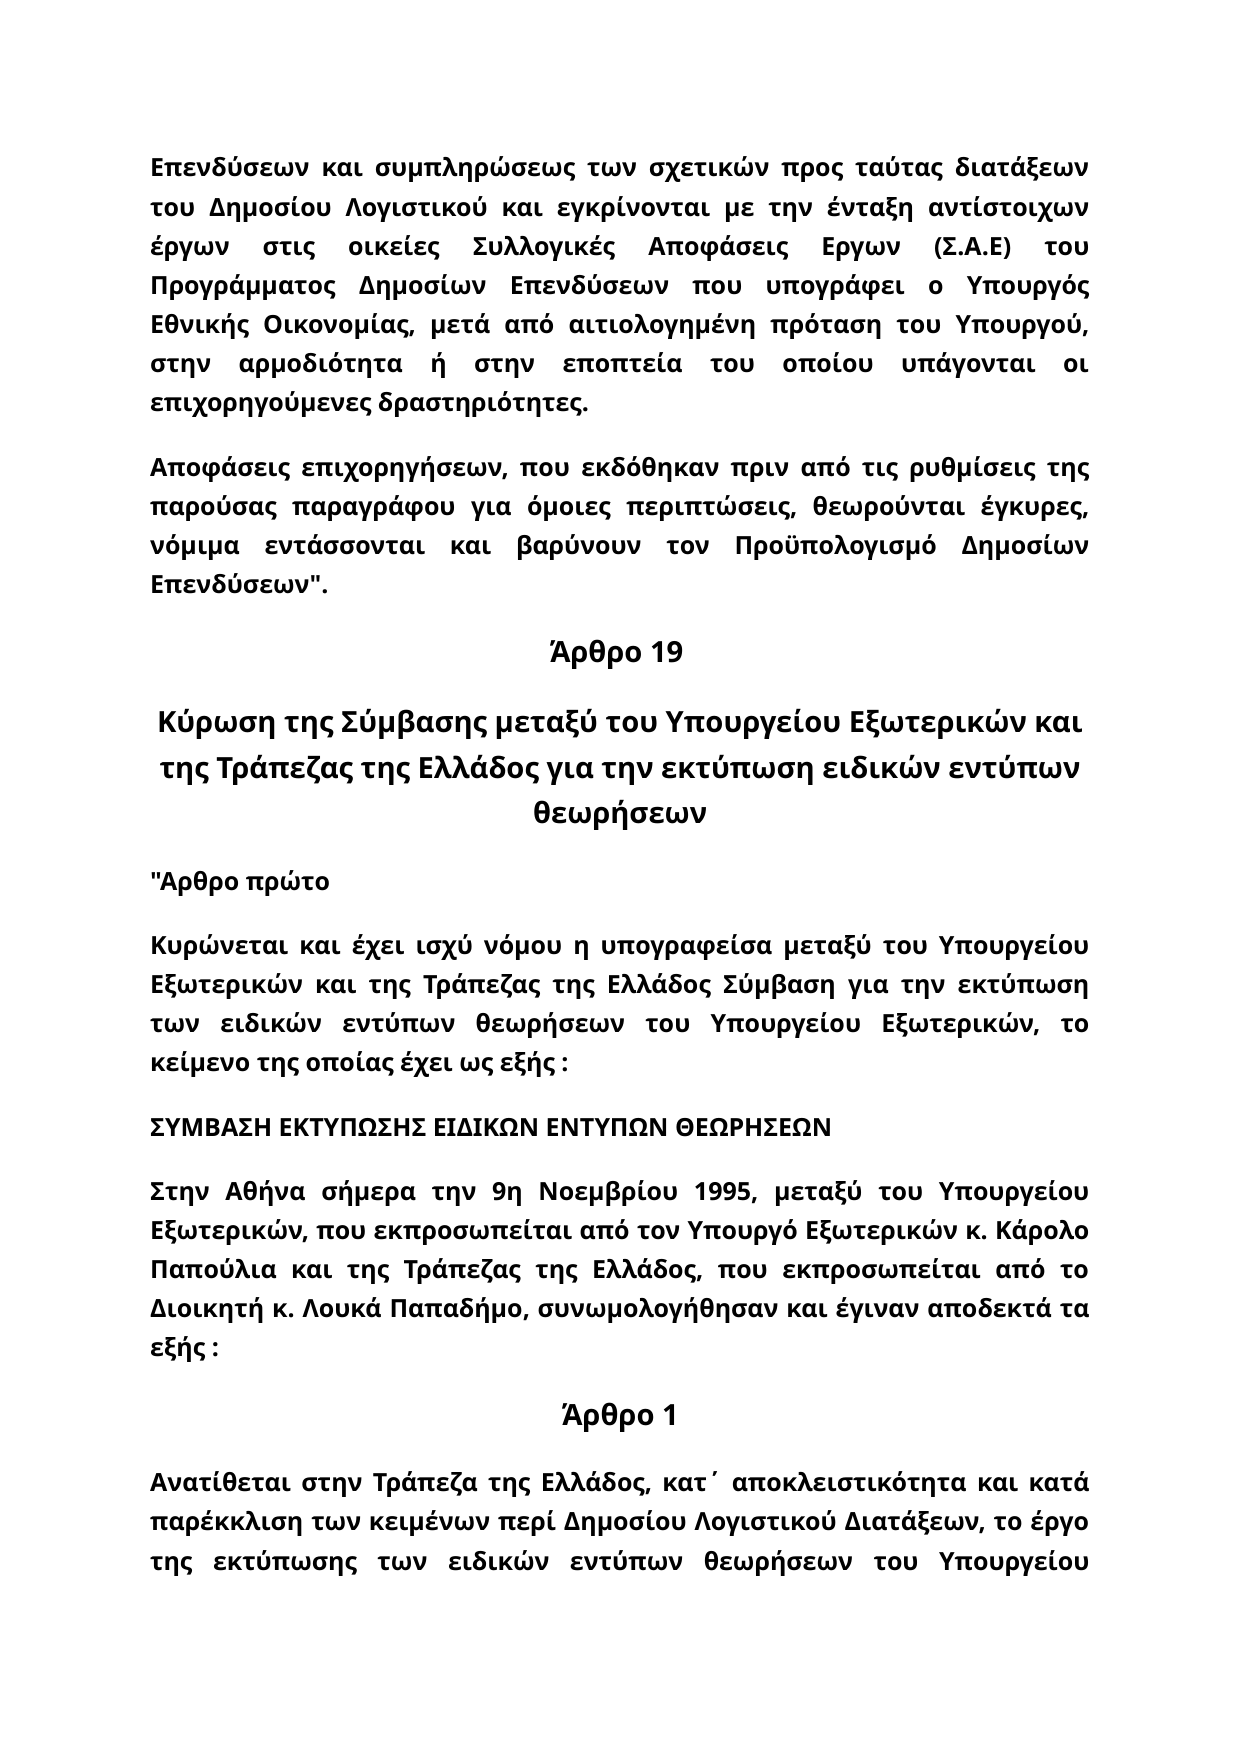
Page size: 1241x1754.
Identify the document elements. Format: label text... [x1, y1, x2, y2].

subtitle Κύρωση της Σύμβασης μεταξύ του Υπουργείου Εξωτερικών και της Τράπεζας της Ελλάδος για την εκτύπωση ειδικών εντύπων θεωρήσεων [150, 701, 1090, 832]
text Στην Αθήνα σήμερα την 9η Νοεμβρίου 1995, μεταξύ του Υπουργείου Εξωτερικών, που εκπροσωπείται από τον Υπουργό Εξωτερικών κ. Κάρολο Παπούλια και της Τράπεζας της Ελλάδος, που εκπροσωπείται από το Διοικητή κ. Λουκά Παπαδήμο, συνωμολογήθησαν και έγιναν αποδεκτά τα εξής : [150, 1173, 1090, 1364]
text Αποφάσεις επιχορηγήσεων, που εκδόθηκαν πριν από τις ρυθμίσεις της παρούσας παραγράφου για όμοιες περιπτώσεις, θεωρούνται έγκυρες, νόμιμα εντάσσονται και βαρύνουν τον Προϋπολογισμό Δημοσίων Επενδύσεων". [150, 449, 1090, 601]
subtitle Άρθρο 19 [150, 631, 1090, 671]
text "Αρθρο πρώτο [150, 863, 1090, 897]
text Επενδύσεων και συμπληρώσεως των σχετικών προς ταύτας διατάξεων του Δημοσίου Λογιστικού και εγκρίνονται με την ένταξη αντίστοιχων έργων στις οικείες Συλλογικές Αποφάσεις Εργων (Σ.Α.Ε) του Προγράμματος Δημοσίων Επενδύσεων που υπογράφει ο Υπουργός Εθνικής Οικονομίας, μετά από αιτιολογημένη πρόταση του Υπουργού, στην αρμοδιότητα ή στην εποπτεία του οποίου υπάγονται οι επιχορηγούμενες δραστηριότητες. [150, 150, 1090, 419]
text Ανατίθεται στην Τράπεζα της Ελλάδος, κατ΄ αποκλειστικότητα και κατά παρέκκλιση των κειμένων περί Δημοσίου Λογιστικού Διατάξεων, το έργο της εκτύπωσης των ειδικών εντύπων θεωρήσεων του Υπουργείου [150, 1465, 1090, 1577]
text ΣΥΜΒΑΣΗ ΕΚΤΥΠΩΣΗΣ ΕΙΔΙΚΩΝ ΕΝΤΥΠΩΝ ΘΕΩΡΗΣΕΩΝ [150, 1109, 1090, 1143]
subtitle Άρθρο 1 [150, 1394, 1090, 1434]
text Κυρώνεται και έχει ισχύ νόμου η υπογραφείσα μεταξύ του Υπουργείου Εξωτερικών και της Τράπεζας της Ελλάδος Σύμβαση για την εκτύπωση των ειδικών εντύπων θεωρήσεων του Υπουργείου Εξωτερικών, το κείμενο της οποίας έχει ως εξής : [150, 927, 1090, 1079]
